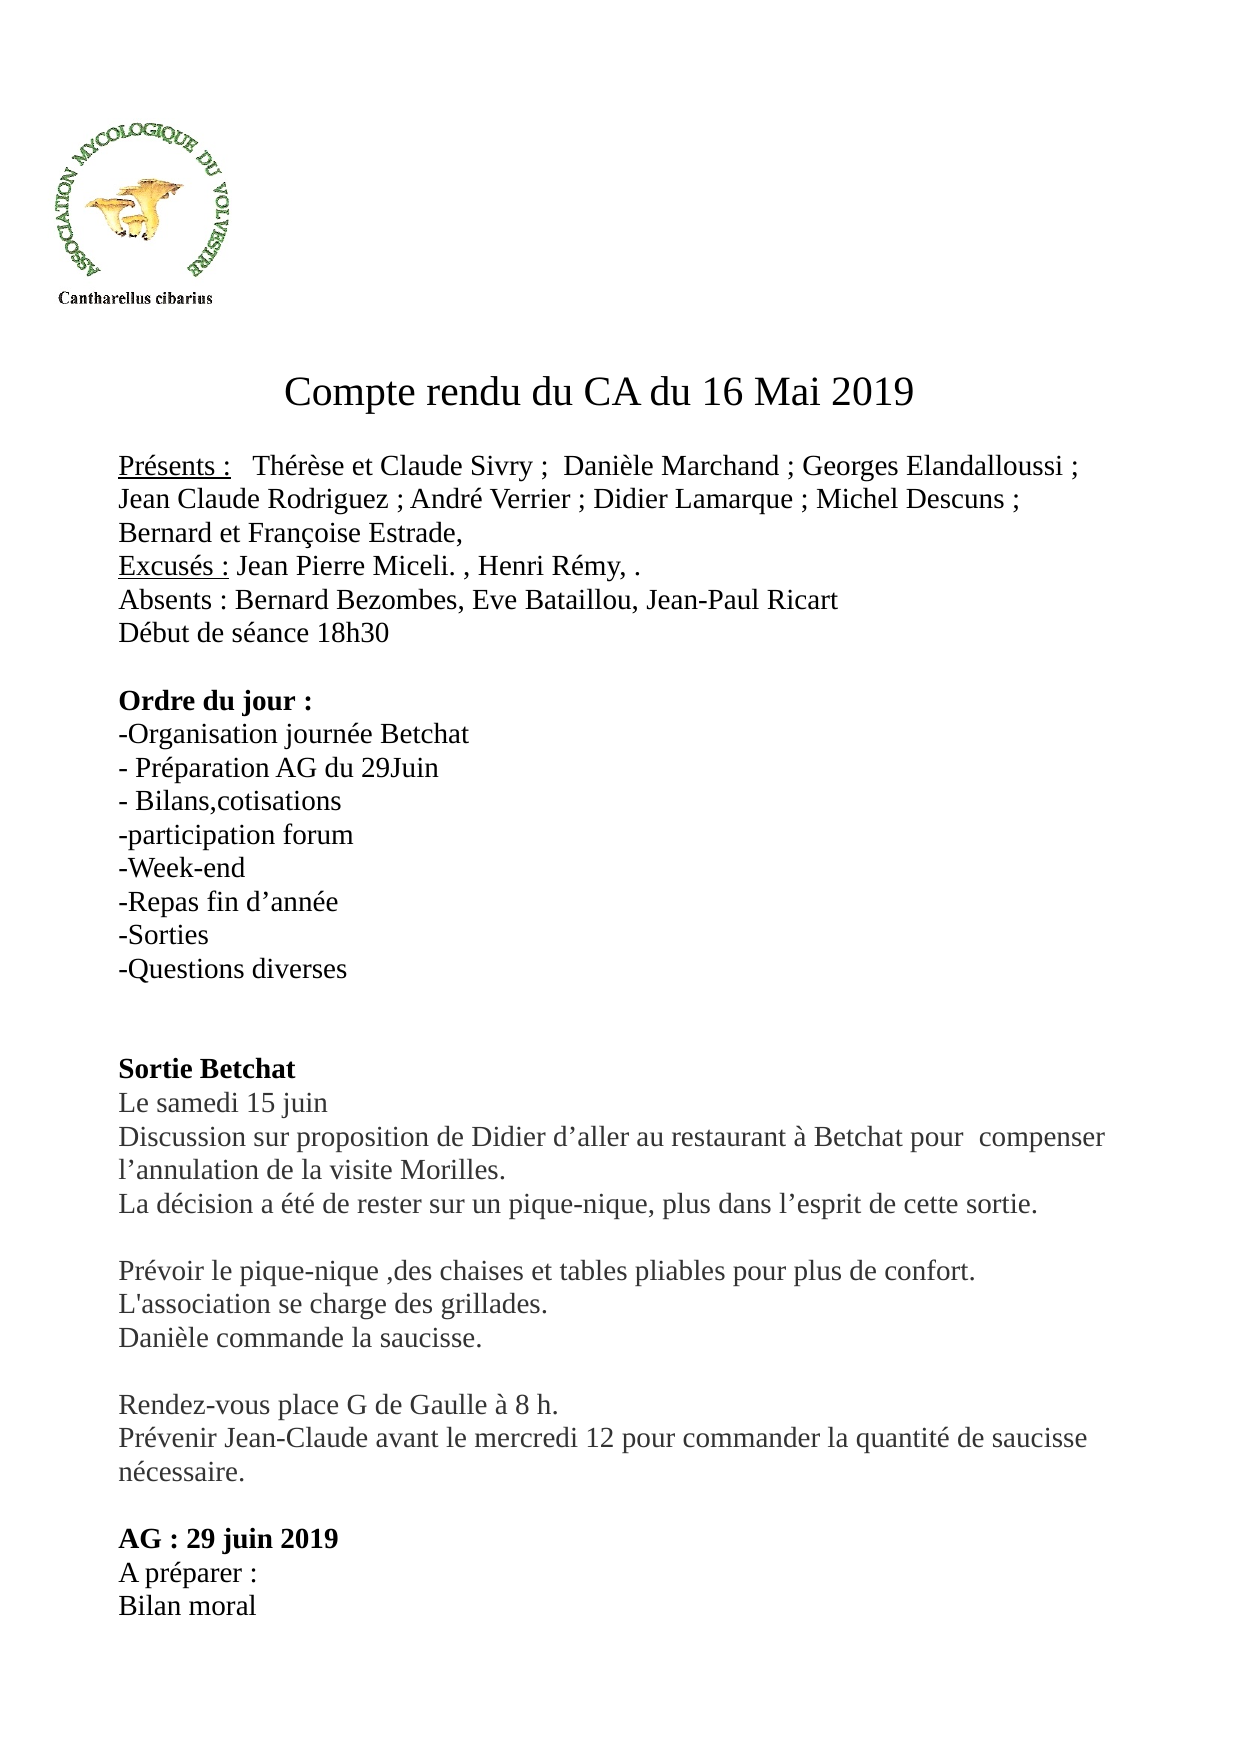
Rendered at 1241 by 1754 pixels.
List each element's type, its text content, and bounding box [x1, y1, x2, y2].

text Sortie Betchat [15, 1052, 1122, 1085]
text -Questions diverses [15, 951, 1122, 984]
text Bilan moral [15, 1588, 1122, 1622]
text Prévenir Jean-Claude avant le mercredi 12 pour commander la quantité de saucisse nécessaire. [118, 1421, 1122, 1488]
text Bernard et Françoise Estrade, [15, 515, 1122, 548]
text -Sorties [15, 917, 1122, 951]
text A préparer : [15, 1555, 1122, 1588]
text Rendez-vous place G de Gaulle à 8 h. [118, 1387, 1122, 1421]
text Absents : Bernard Bezombes, Eve Bataillou, Jean-Paul Ricart [15, 582, 1122, 616]
text Le samedi 15 juin [118, 1085, 1122, 1119]
text Ordre du jour : [15, 683, 1122, 716]
text Prévoir le pique-nique ,des chaises et tables pliables pour plus de confort. [118, 1253, 1122, 1286]
text Compte rendu du CA du 16 Mai 2019 [15, 366, 1122, 414]
text - Préparation AG du 29Juin [15, 750, 1122, 783]
text La décision a été de rester sur un pique-nique, plus dans l’esprit de cette sortie. [118, 1186, 1122, 1219]
text Présents : Thérèse et Claude Sivry ; Danièle Marchand ; Georges Elandalloussi ; Jean Claude Rodriguez ; André Verrier ; Didier Lamarque ; Michel Descuns ; [118, 448, 1122, 515]
text AG : 29 juin 2019 [15, 1521, 1122, 1555]
text Excusés : Jean Pierre Miceli. , Henri Rémy, . [118, 548, 1122, 582]
text -Week-end [15, 850, 1122, 884]
picture [47, 118, 232, 310]
text -Repas fin d’année [15, 884, 1122, 917]
text Début de séance 18h30 [15, 616, 1122, 649]
text - Bilans,cotisations [15, 783, 1122, 817]
text Danièle commande la saucisse. [118, 1320, 1122, 1353]
text Discussion sur proposition de Didier d’aller au restaurant à Betchat pour compenser l’annulation de la visite Morilles. [118, 1119, 1122, 1186]
text -Organisation journée Betchat [15, 716, 1122, 750]
text L'association se charge des grillades. [118, 1286, 1122, 1320]
text -participation forum [15, 817, 1122, 850]
